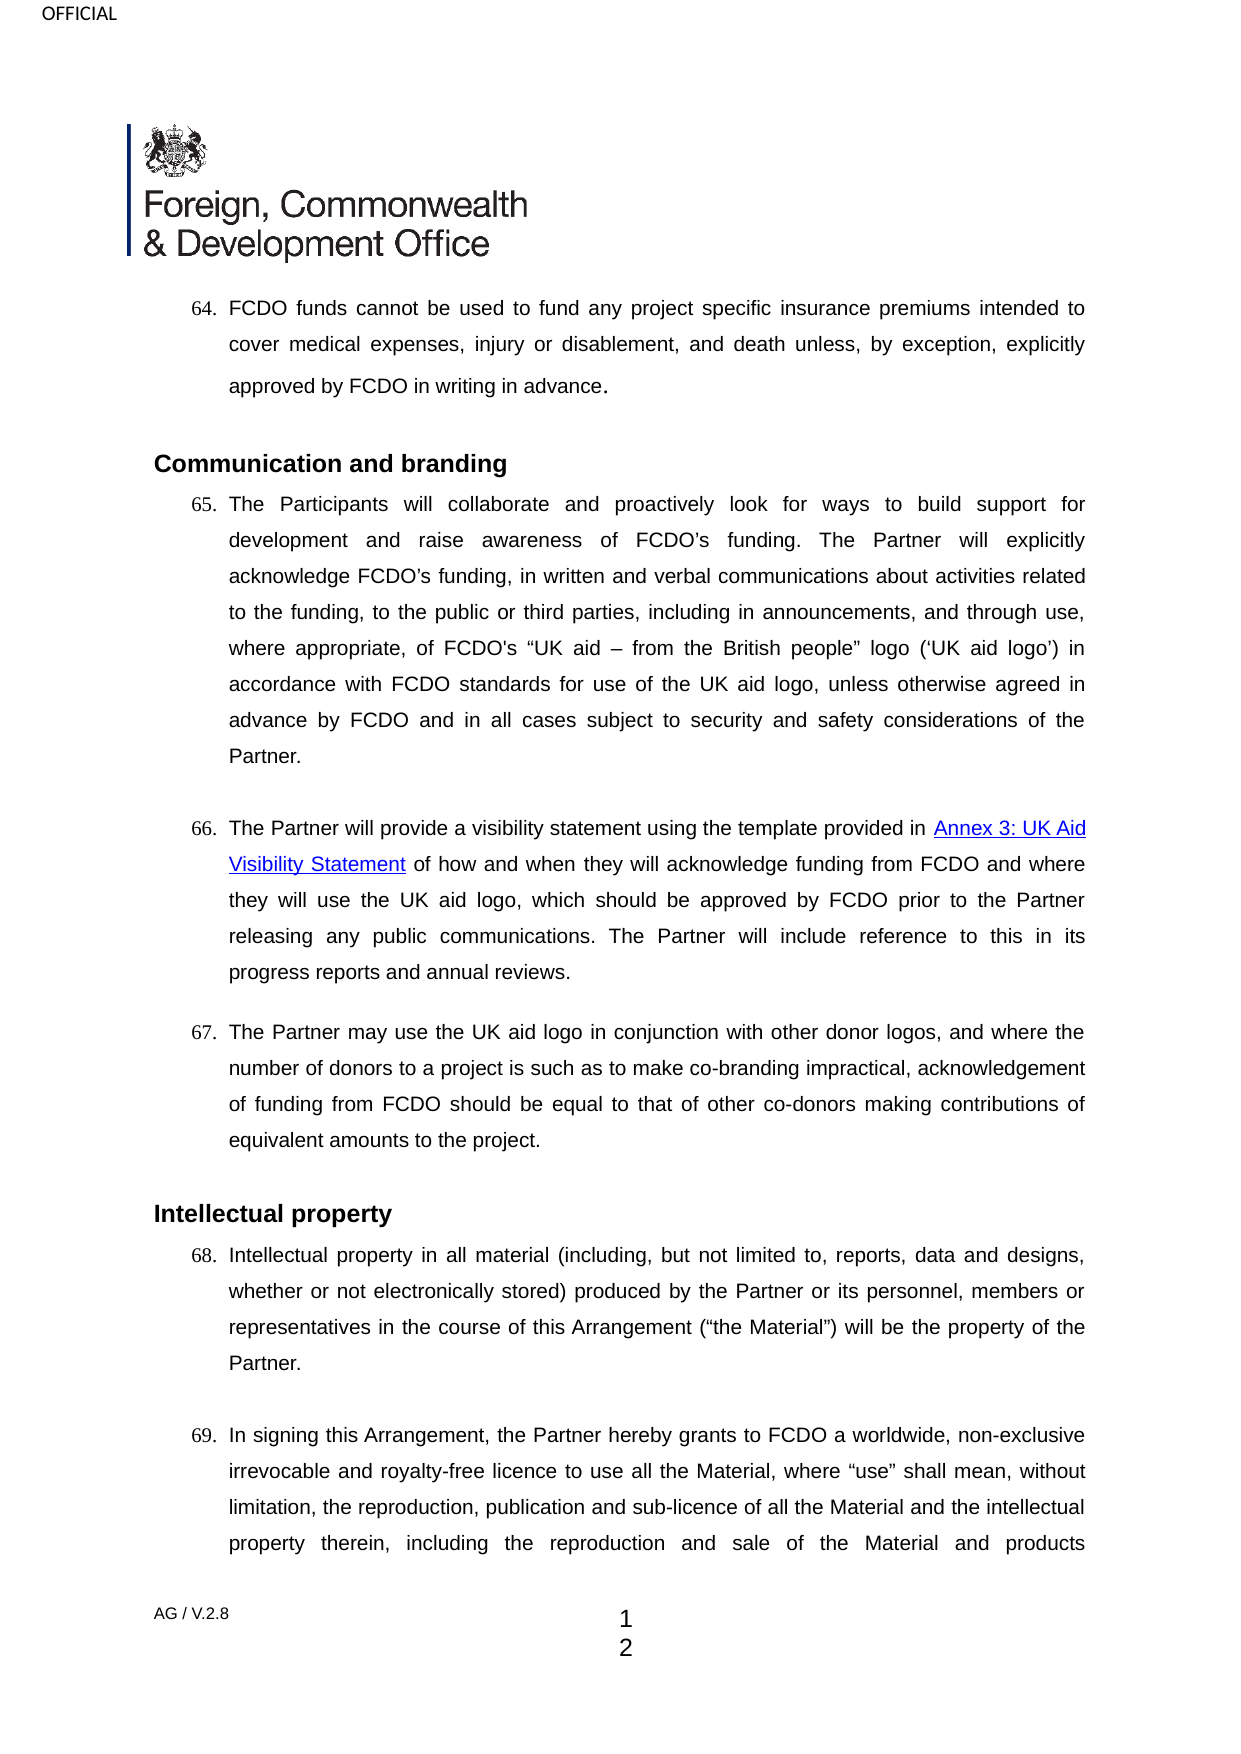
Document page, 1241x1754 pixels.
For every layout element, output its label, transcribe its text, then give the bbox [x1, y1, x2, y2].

list Intellectual property [153, 1199, 1087, 1228]
list The Participants will collaborate and proactively look for ways to build support for development and raise awareness of FCDO’s funding. The Partner will explicitly acknowledge FCDO’s funding, in written and verbal communications about activities related to the funding, to the public or third parties, including in announcements, and through use, where appropriate, of FCDO's “UK aid – from the British people” logo (‘UK aid logo’) in accordance with FCDO standards for use of the UK aid logo, unless otherwise agreed in advance by FCDO and in all cases subject to security and safety considerations of the Partner. [191, 492, 1087, 768]
list The Partner will provide a visibility statement using the template provided in Annex 3: UK Aid Visibility Statement of how and when they will acknowledge funding from FCDO and where they will use the UK aid logo, which should be approved by FCDO prior to the Partner releasing any public communications. The Partner will include reference to this in its progress reports and annual reviews. [191, 816, 1087, 983]
list In signing this Arrangement, the Partner hereby grants to FCDO a worldwide, non-exclusive irrevocable and royalty-free licence to use all the Material, where “use” shall mean, without limitation, the reproduction, publication and sub-licence of all the Material and the intellectual property therein, including the reproduction and sale of the Material and products [191, 1422, 1087, 1554]
list Communication and branding [153, 449, 1087, 478]
list FCDO funds cannot be used to fund any project specific insurance premiums intended to cover medical expenses, injury or disablement, and death unless, by exception, explicitly approved by FCDO in writing in advance. [191, 295, 1087, 398]
list Intellectual property in all material (including, but not limited to, reports, data and designs, whether or not electronically stored) produced by the Partner or its personnel, members or representatives in the course of this Arrangement (“the Material”) will be the property of the Partner. [191, 1242, 1087, 1374]
list The Partner may use the UK aid logo in conjunction with other donor logos, and where the number of donors to a project is such as to make co-branding impractical, acknowledgement of funding from FCDO should be equal to that of other co-donors making contributions of equivalent amounts to the project. [191, 1019, 1087, 1151]
